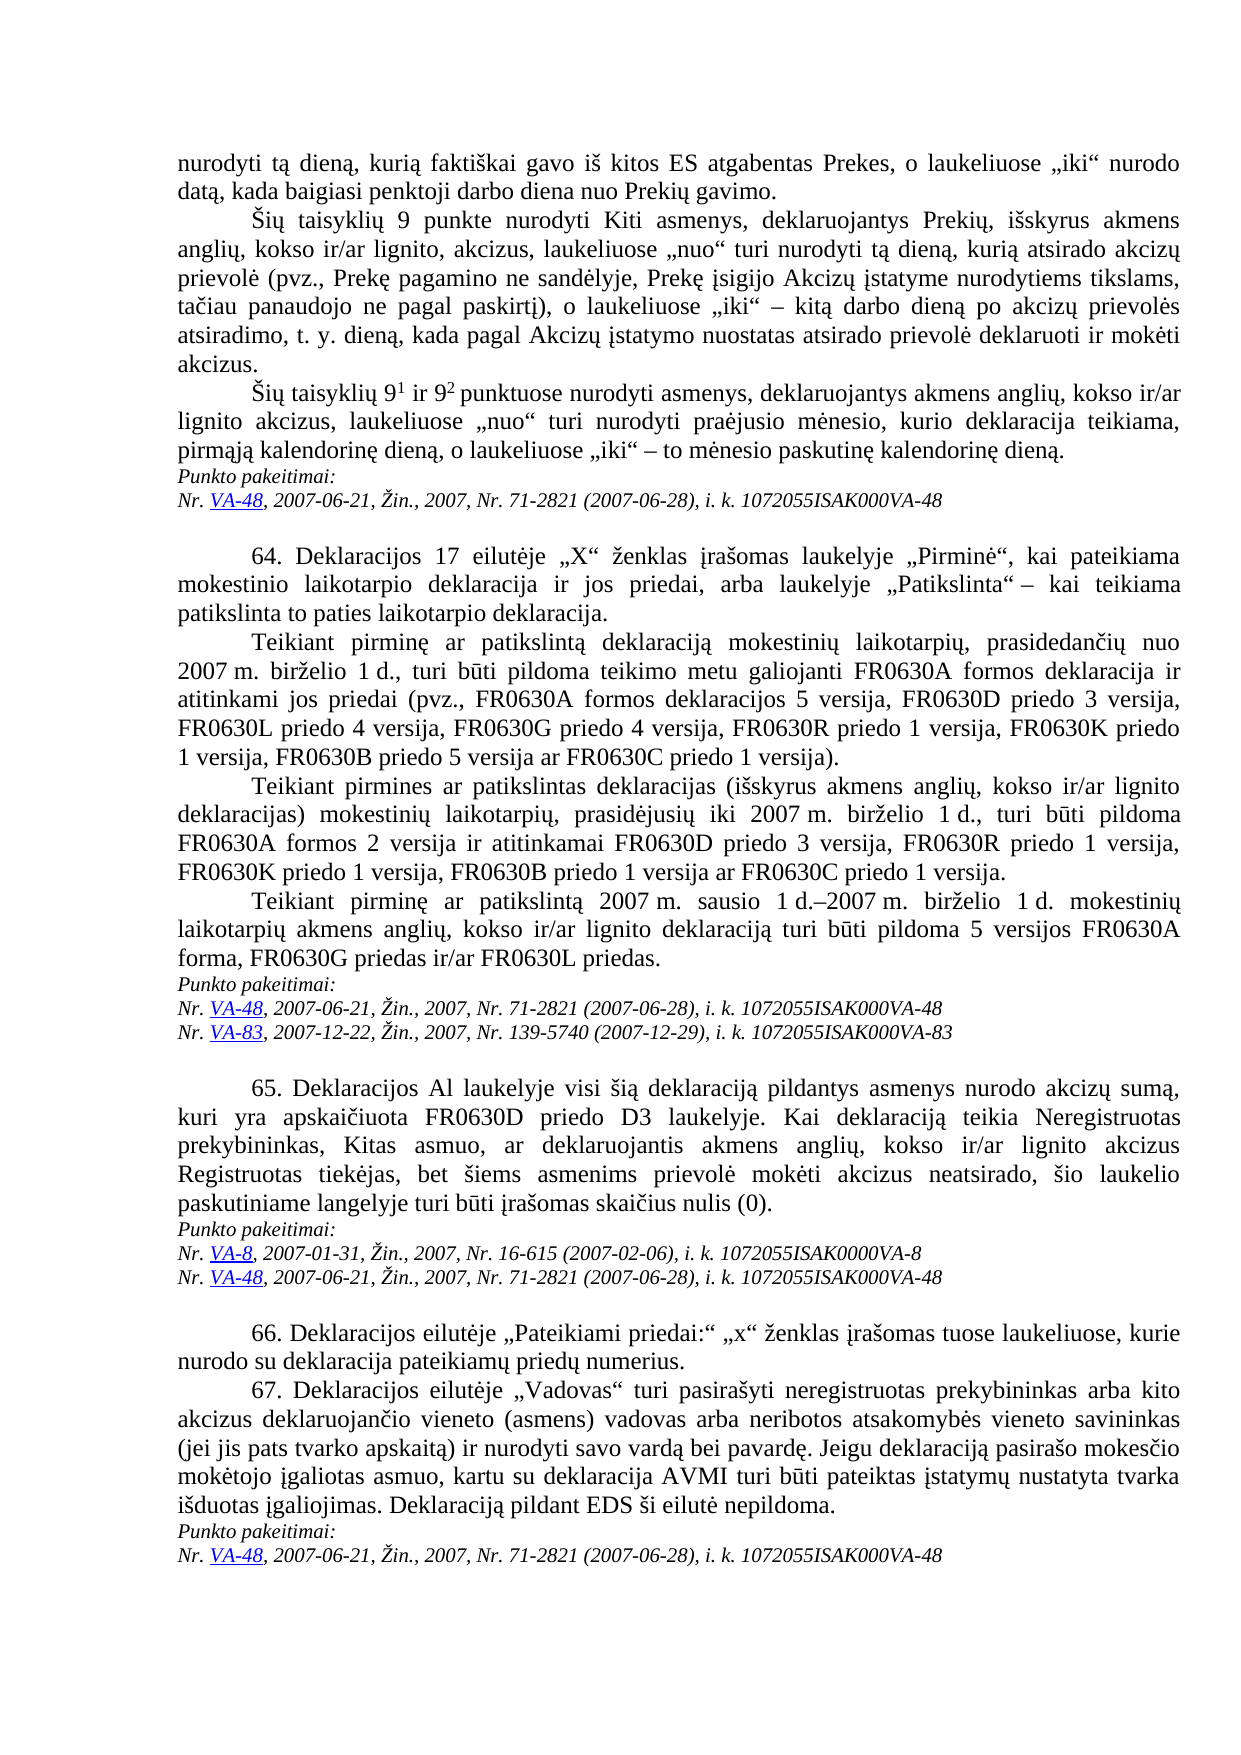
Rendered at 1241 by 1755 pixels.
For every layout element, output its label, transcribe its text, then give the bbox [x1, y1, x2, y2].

text 67. Deklaracijos eilutėje „Vadovas“ turi pasirašyti neregistruotas prekybininkas arba kito akcizus deklaruojančio vieneto (asmens) vadovas arba neribotos atsakomybės vieneto savininkas (jei jis pats tvarko apskaitą) ir nurodyti savo vardą bei pavardę. Jeigu deklaraciją pasirašo mokesčio mokėtojo įgaliotas asmuo, kartu su deklaracija AVMI turi būti pateiktas įstatymų nustatyta tvarka išduotas įgaliojimas. Deklaraciją pildant EDS ši eilutė nepildoma. [177, 1375, 1181, 1519]
text Nr. VA-48, 2007-06-21, Žin., 2007, Nr. 71-2821 (2007-06-28), i. k. 1072055ISAK000VA-48 [177, 1265, 1181, 1289]
text Punkto pakeitimai: [177, 972, 1181, 996]
text Nr. VA-8, 2007-01-31, Žin., 2007, Nr. 16-615 (2007-02-06), i. k. 1072055ISAK0000VA-8 [177, 1241, 1181, 1265]
text Šių taisyklių 9 punkte nurodyti Kiti asmenys, deklaruojantys Prekių, išskyrus akmens anglių, kokso ir/ar lignito, akcizus, laukeliuose „nuo“ turi nurodyti tą dieną, kurią atsirado akcizų prievolė (pvz., Prekę pagamino ne sandėlyje, Prekę įsigijo Akcizų įstatyme nurodytiems tikslams, tačiau panaudojo ne pagal paskirtį), o laukeliuose „iki“ – kitą darbo dieną po akcizų prievolės atsiradimo, t. y. dieną, kada pagal Akcizų įstatymo nuostatas atsirado prievolė deklaruoti ir mokėti akcizus. [177, 205, 1181, 378]
text Punkto pakeitimai: [177, 1217, 1181, 1241]
text 64. Deklaracijos 17 eilutėje „X“ ženklas įrašomas laukelyje „Pirminė“, kai pateikiama mokestinio laikotarpio deklaracija ir jos priedai, arba laukelyje „Patikslinta“ – kai teikiama patikslinta to paties laikotarpio deklaracija. [177, 541, 1181, 627]
text Nr. VA-48, 2007-06-21, Žin., 2007, Nr. 71-2821 (2007-06-28), i. k. 1072055ISAK000VA-48 [177, 488, 1181, 512]
text Nr. VA-48, 2007-06-21, Žin., 2007, Nr. 71-2821 (2007-06-28), i. k. 1072055ISAK000VA-48 [177, 996, 1181, 1020]
text 66. Deklaracijos eilutėje „Pateikiami priedai:“ „x“ ženklas įrašomas tuose laukeliuose, kurie nurodo su deklaracija pateikiamų priedų numerius. [177, 1318, 1181, 1375]
text Teikiant pirminę ar patikslintą deklaraciją mokestinių laikotarpių, prasidedančių nuo 2007 m. birželio 1 d., turi būti pildoma teikimo metu galiojanti FR0630A formos deklaracija ir atitinkami jos priedai (pvz., FR0630A formos deklaracijos 5 versija, FR0630D priedo 3 versija, FR0630L priedo 4 versija, FR0630G priedo 4 versija, FR0630R priedo 1 versija, FR0630K priedo 1 versija, FR0630B priedo 5 versija ar FR0630C priedo 1 versija). [177, 627, 1181, 771]
text Nr. VA-48, 2007-06-21, Žin., 2007, Nr. 71-2821 (2007-06-28), i. k. 1072055ISAK000VA-48 [177, 1543, 1181, 1567]
text Teikiant pirminę ar patikslintą 2007 m. sausio 1 d.–2007 m. birželio 1 d. mokestinių laikotarpių akmens anglių, kokso ir/ar lignito deklaraciją turi būti pildoma 5 versijos FR0630A forma, FR0630G priedas ir/ar FR0630L priedas. [177, 886, 1181, 972]
text Punkto pakeitimai: [177, 464, 1181, 488]
text Teikiant pirmines ar patikslintas deklaracijas (išskyrus akmens anglių, kokso ir/ar lignito deklaracijas) mokestinių laikotarpių, prasidėjusių iki 2007 m. birželio 1 d., turi būti pildoma FR0630A formos 2 versija ir atitinkamai FR0630D priedo 3 versija, FR0630R priedo 1 versija, FR0630K priedo 1 versija, FR0630B priedo 1 versija ar FR0630C priedo 1 versija. [177, 771, 1181, 886]
text nurodyti tą dieną, kurią faktiškai gavo iš kitos ES atgabentas Prekes, o laukeliuose „iki“ nurodo datą, kada baigiasi penktoji darbo diena nuo Prekių gavimo. [177, 148, 1181, 205]
text 65. Deklaracijos Al laukelyje visi šią deklaraciją pildantys asmenys nurodo akcizų sumą, kuri yra apskaičiuota FR0630D priedo D3 laukelyje. Kai deklaraciją teikia Neregistruotas prekybininkas, Kitas asmuo, ar deklaruojantis akmens anglių, kokso ir/ar lignito akcizus Registruotas tiekėjas, bet šiems asmenims prievolė mokėti akcizus neatsirado, šio laukelio paskutiniame langelyje turi būti įrašomas skaičius nulis (0). [177, 1073, 1181, 1217]
text Punkto pakeitimai: [177, 1519, 1181, 1543]
text Nr. VA-83, 2007-12-22, Žin., 2007, Nr. 139-5740 (2007-12-29), i. k. 1072055ISAK000VA-83 [177, 1020, 1181, 1044]
text Šių taisyklių 91 ir 92 punktuose nurodyti asmenys, deklaruojantys akmens anglių, kokso ir/ar lignito akcizus, laukeliuose „nuo“ turi nurodyti praėjusio mėnesio, kurio deklaracija teikiama, pirmąją kalendorinę dieną, o laukeliuose „iki“ – to mėnesio paskutinę kalendorinę dieną. [177, 378, 1181, 464]
